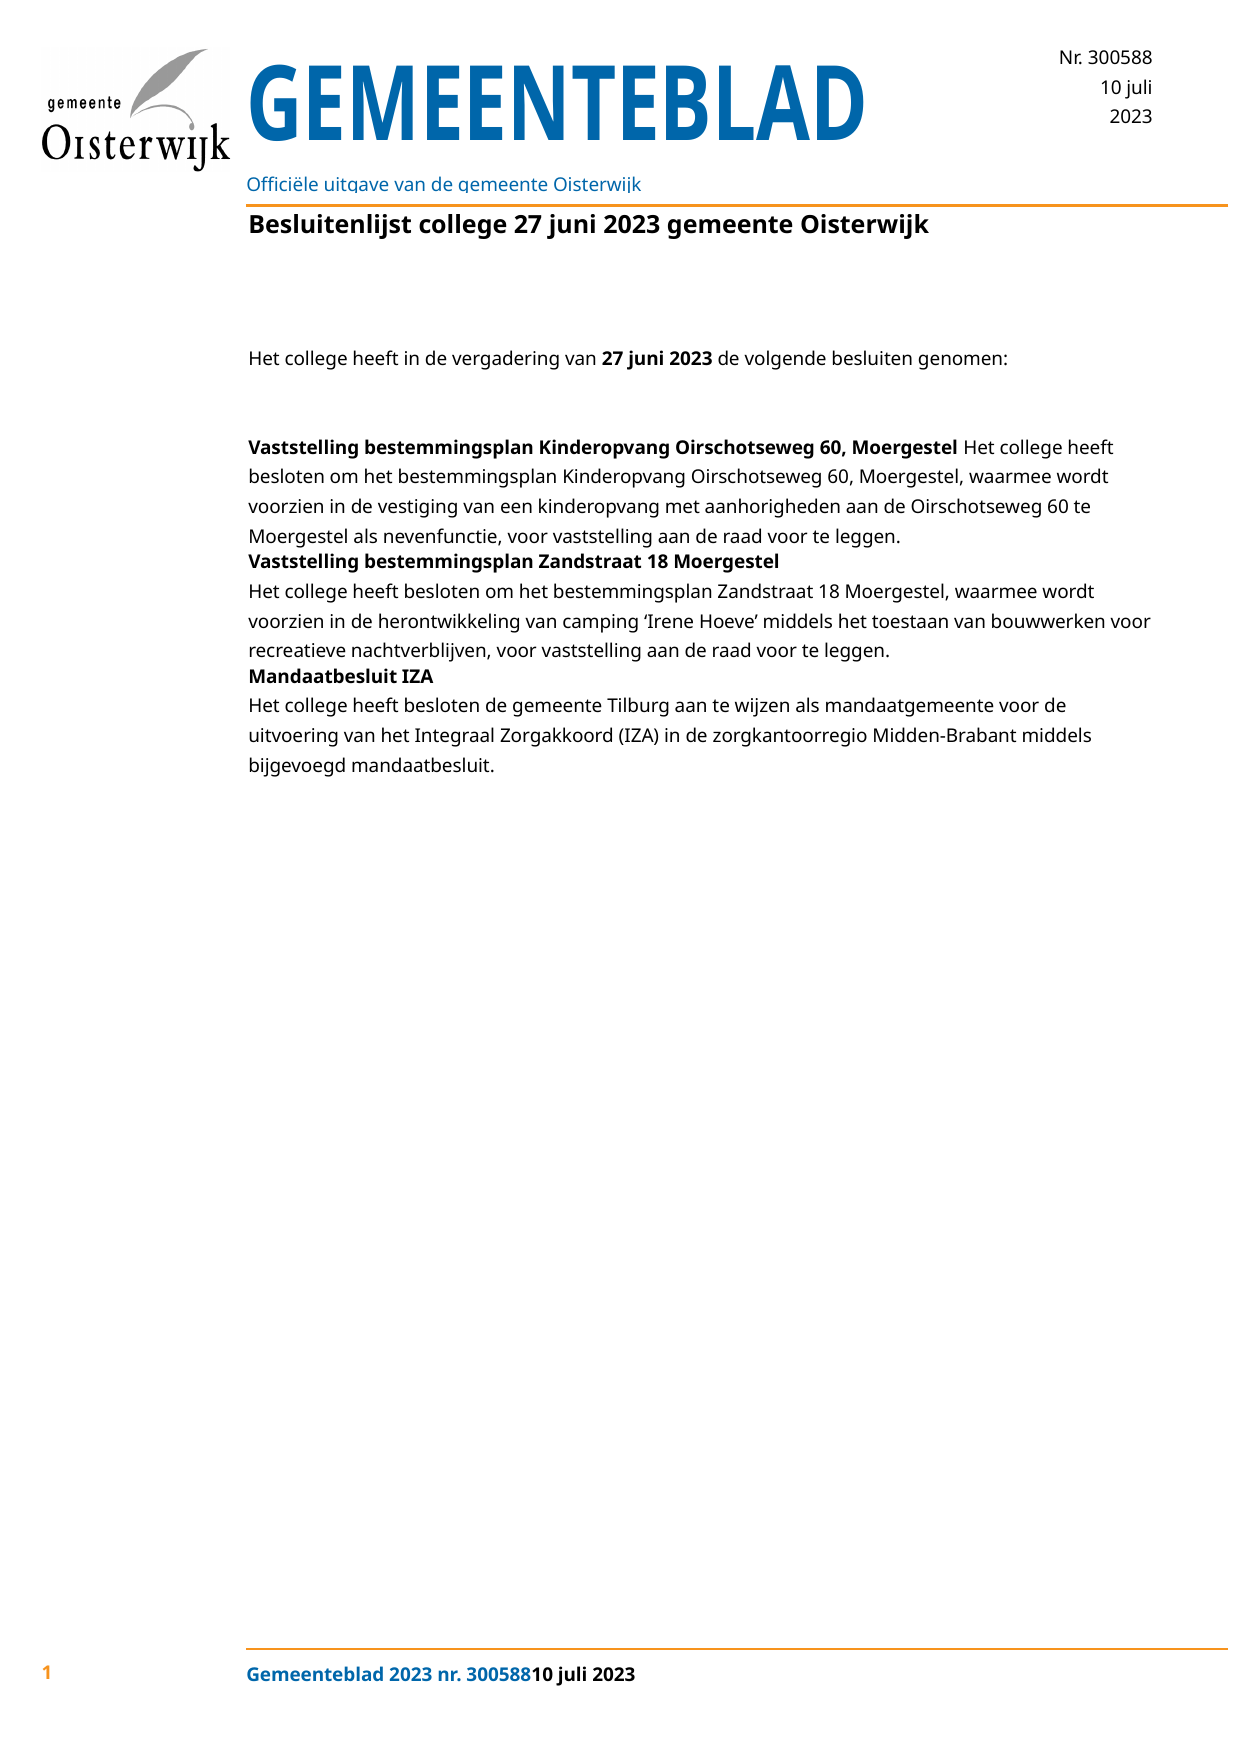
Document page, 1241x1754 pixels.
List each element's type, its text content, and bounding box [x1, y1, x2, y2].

table_header Vaststelling bestemmingsplan Kinderopvang Oirschotseweg 60, Moergestel Het college heeft besloten om het bestemmingsplan Kinderopvang Oirschotseweg 60, Moergestel, waarmee wordt voorzien in de vestiging van een kinderopvang met aanhorigheden aan de Oirschotseweg 60 te Moergestel als nevenfunctie, voor vaststelling aan de raad voor te leggen. [248, 434, 1152, 549]
table_cell Vaststelling bestemmingsplan Zandstraat 18 Moergestel Het college heeft besloten om het bestemmingsplan Zandstraat 18 Moergestel, waarmee wordt voorzien in de herontwikkeling van camping ‘Irene Hoeve’ middels het toestaan van bouwwerken voor recreatieve nachtverblijven, voor vaststelling aan de raad voor te leggen. [248, 549, 1152, 663]
text Besluitenlijst college 27 juni 2023 gemeente Oisterwijk [248, 207, 1152, 241]
text Het college heeft in de vergadering van 27 juni 2023 de volgende besluiten genomen: [248, 345, 1152, 371]
table_cell Mandaatbesluit IZA Het college heeft besloten de gemeente Tilburg aan te wijzen als mandaatgemeente voor de uitvoering van het Integraal Zorgakkoord (IZA) in de zorgkantoorregio Midden-Brabant middels bijgevoegd mandaatbesluit. [248, 663, 1152, 778]
picture [41, 47, 231, 172]
